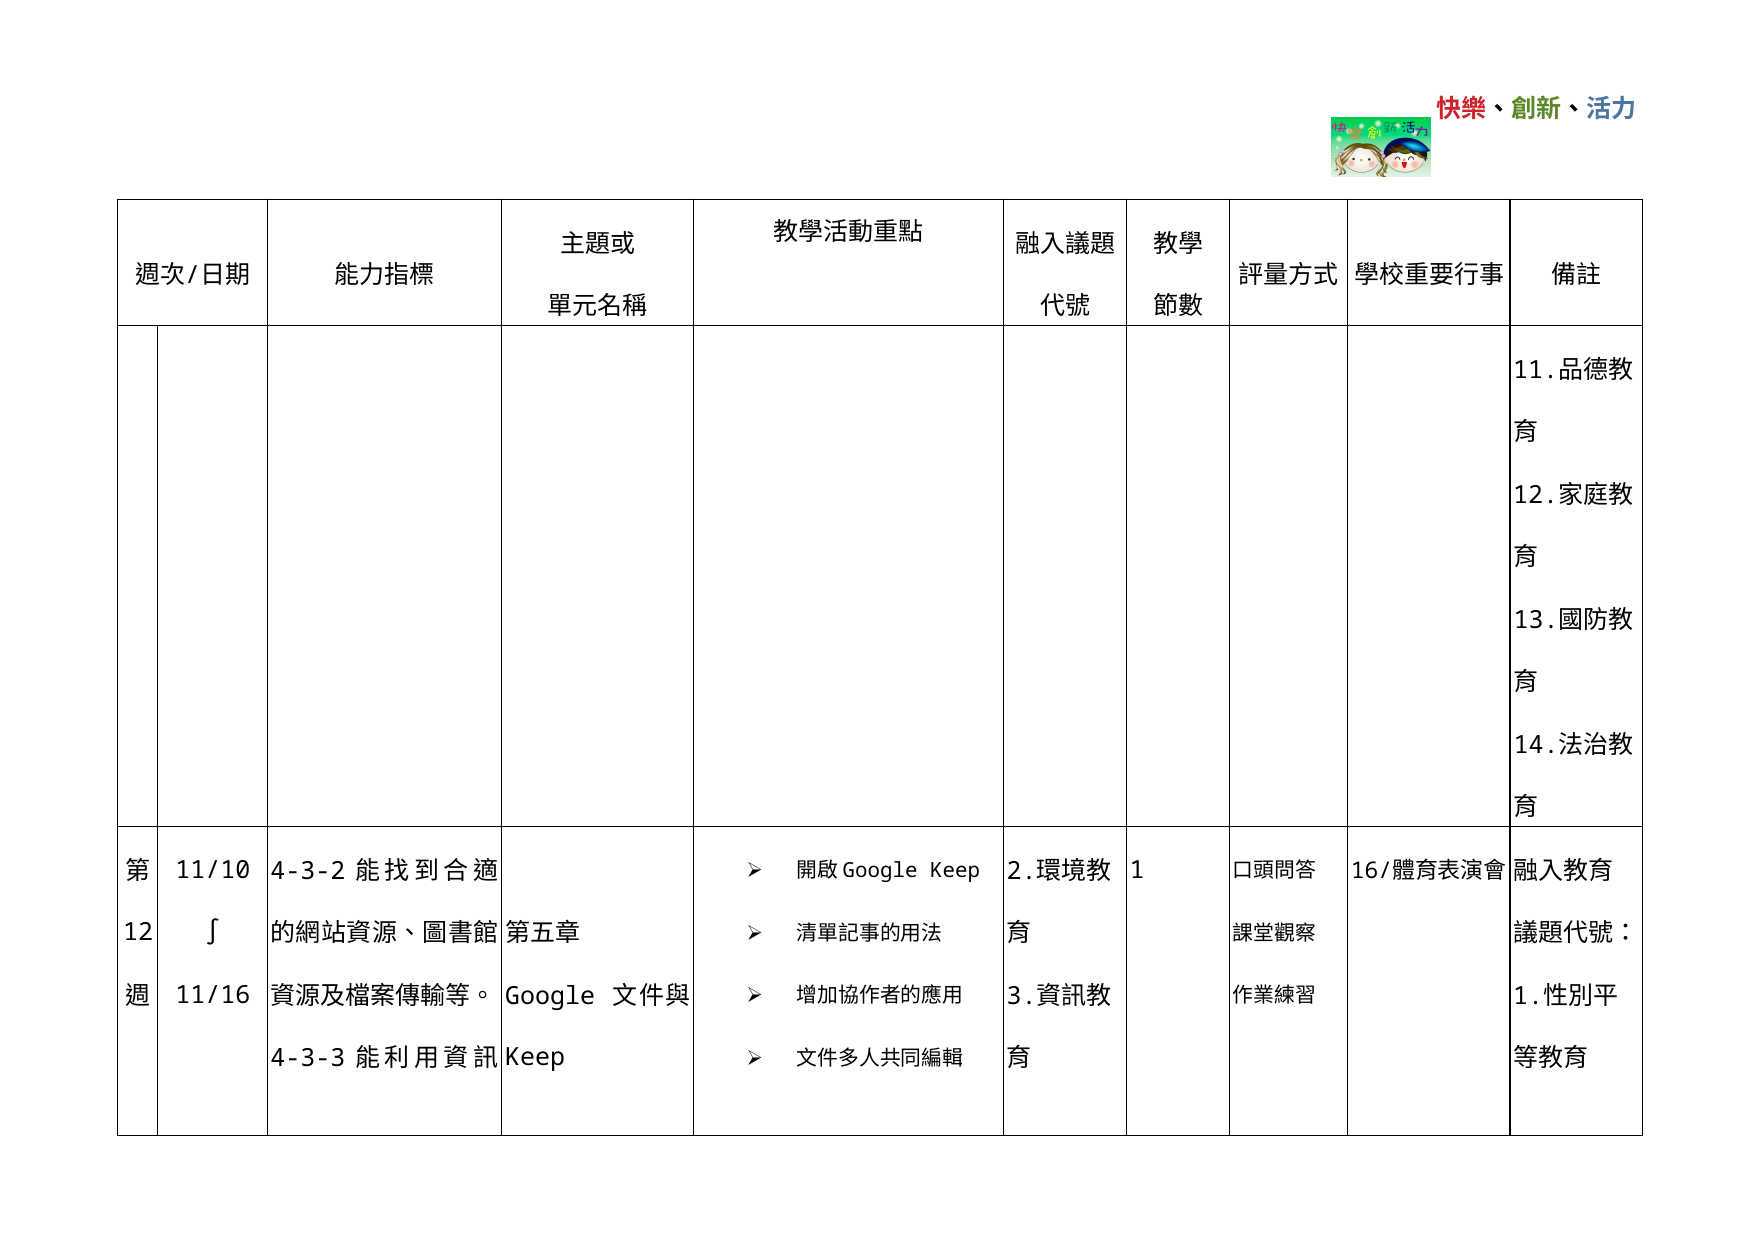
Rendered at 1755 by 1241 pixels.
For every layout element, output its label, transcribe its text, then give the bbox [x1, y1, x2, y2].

table_header 週次/日期 [118, 200, 267, 324]
table_cell 開啟Google Keep 清單記事的用法 增加協作者的應用 文件多人共同編輯 文件圖形辨識文字 智慧財產權（著作權）的重要性 [694, 827, 1003, 1135]
table_cell 2.環境教育 3.資訊教育 [1004, 827, 1126, 1135]
table_cell 口頭問答 課堂觀察 作業練習 [1230, 827, 1347, 1135]
table_cell 11/10 ∫ 11/16 [158, 827, 267, 1135]
table_cell [502, 326, 693, 826]
table_cell [694, 326, 1003, 826]
table_header 融入議題 代號 [1004, 200, 1126, 324]
table_cell [1348, 326, 1509, 826]
table_cell [118, 326, 157, 826]
table_cell 4-3-2能找到合適的網站資源、圖書館資源及檔案傳輸等。 4-3-3能利用資訊 [268, 827, 501, 1135]
table_header 能力指標 [268, 200, 501, 324]
table_cell 融入教育 議題代號： 1.性別平等教育 2.環境教育 3.資訊教育 4.家政教育 5.人權教育 6.生涯發展教育 7.海洋教育 8.本土語言 9.圖資利用及閱讀教育 10.資訊倫理與安全健康上網教育 11.品德教育 12.家庭教育 13.國防教育 14.法治教育 [1511, 827, 1642, 1135]
table_cell [1004, 326, 1126, 826]
table_cell 16/體育表演會 [1348, 827, 1509, 1135]
table_header 教學 節數 [1127, 200, 1229, 324]
table_cell [268, 326, 501, 826]
table_header 備註 [1511, 200, 1642, 324]
table_cell [158, 326, 267, 826]
table_cell 11.品德教育 12.家庭教育 13.國防教育 14.法治教育 [1511, 326, 1642, 826]
table_cell 1 [1127, 827, 1229, 1135]
table_cell [1127, 326, 1229, 826]
table_header 主題或 單元名稱 [502, 200, 693, 324]
table_header 學校重要行事 [1348, 200, 1509, 324]
table_cell 第五章 Google 文件與Keep [502, 827, 693, 1135]
table_cell 第 12 週 [118, 827, 157, 1135]
table_header 評量方式 [1230, 200, 1347, 324]
table_cell [1230, 326, 1347, 826]
table_header 教學活動重點 [694, 200, 1003, 324]
